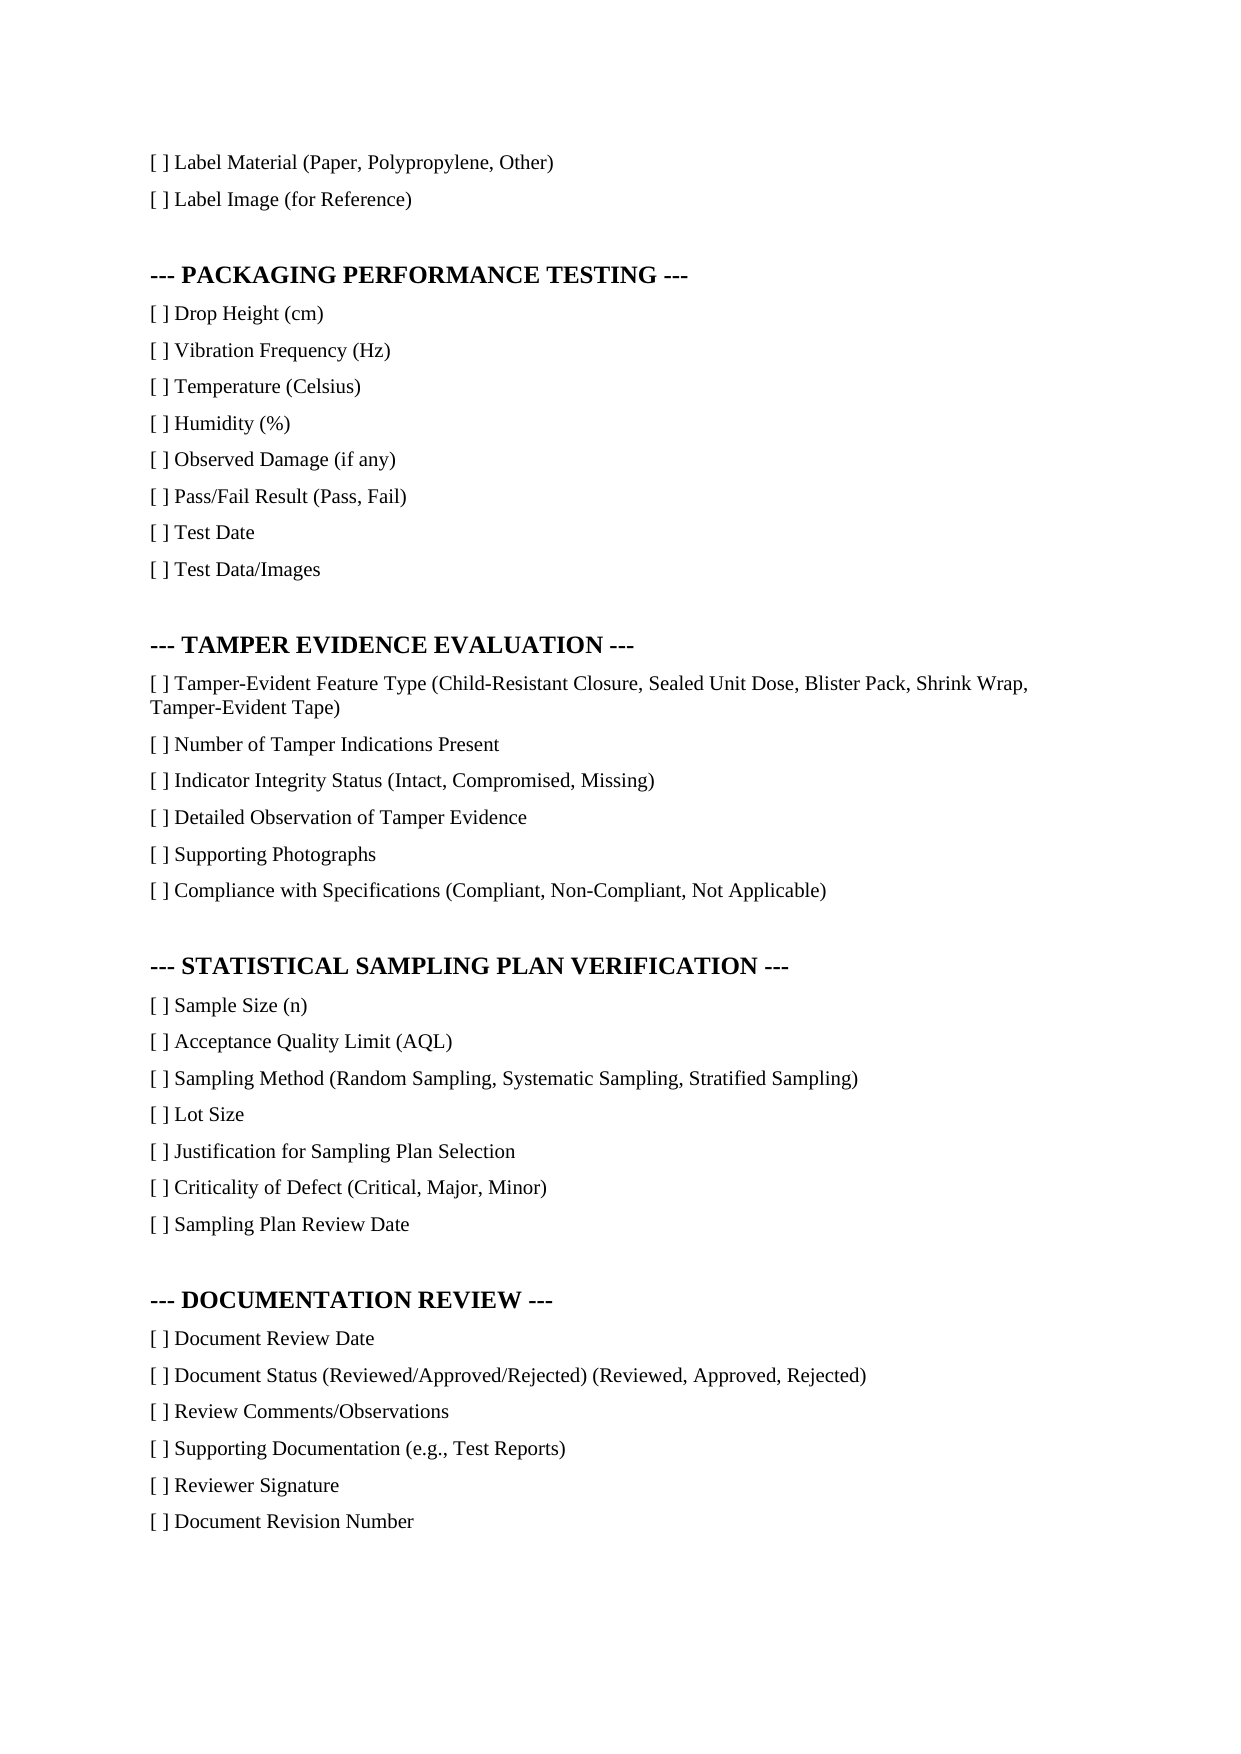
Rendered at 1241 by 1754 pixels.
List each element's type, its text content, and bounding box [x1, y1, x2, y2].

text --- STATISTICAL SAMPLING PLAN VERIFICATION --- [150, 951, 1090, 980]
text [ ] Sample Size (n) [150, 992, 1090, 1017]
text [ ] Observed Damage (if any) [150, 447, 1090, 471]
text [ ] Label Image (for Reference) [150, 187, 1090, 211]
text [ ] Test Date [150, 520, 1090, 544]
text [ ] Acceptance Quality Limit (AQL) [150, 1029, 1090, 1053]
text [ ] Label Material (Paper, Polypropylene, Other) [150, 150, 1090, 174]
text [ ] Temperature (Celsius) [150, 374, 1090, 398]
text [ ] Sampling Plan Review Date [150, 1212, 1090, 1236]
text [ ] Test Data/Images [150, 557, 1090, 581]
text [ ] Supporting Documentation (e.g., Test Reports) [150, 1436, 1090, 1460]
text [ ] Supporting Photographs [150, 842, 1090, 866]
text --- PACKAGING PERFORMANCE TESTING --- [150, 260, 1090, 288]
text [ ] Document Revision Number [150, 1509, 1090, 1533]
text [ ] Compliance with Specifications (Compliant, Non-Compliant, Not Applicable) [150, 878, 1090, 902]
text [ ] Document Review Date [150, 1326, 1090, 1350]
text [ ] Sampling Method (Random Sampling, Systematic Sampling, Stratified Sampling) [150, 1066, 1090, 1090]
text [ ] Tamper-Evident Feature Type (Child-Resistant Closure, Sealed Unit Dose, Blister Pack, Shrink Wrap, Tamper-Evident Tape) [150, 671, 1090, 719]
text [ ] Humidity (%) [150, 411, 1090, 435]
text [ ] Criticality of Defect (Critical, Major, Minor) [150, 1175, 1090, 1199]
text [ ] Reviewer Signature [150, 1472, 1090, 1497]
text [ ] Drop Height (cm) [150, 301, 1090, 325]
text [ ] Pass/Fail Result (Pass, Fail) [150, 484, 1090, 508]
text [ ] Lot Size [150, 1102, 1090, 1126]
text [ ] Vibration Frequency (Hz) [150, 337, 1090, 362]
text [ ] Review Comments/Observations [150, 1399, 1090, 1423]
text [ ] Indicator Integrity Status (Intact, Compromised, Missing) [150, 768, 1090, 792]
text --- TAMPER EVIDENCE EVALUATION --- [150, 630, 1090, 659]
text [ ] Justification for Sampling Plan Selection [150, 1139, 1090, 1163]
text [ ] Number of Tamper Indications Present [150, 732, 1090, 756]
text --- DOCUMENTATION REVIEW --- [150, 1285, 1090, 1314]
text [ ] Detailed Observation of Tamper Evidence [150, 805, 1090, 829]
text [ ] Document Status (Reviewed/Approved/Rejected) (Reviewed, Approved, Rejected) [150, 1363, 1090, 1387]
